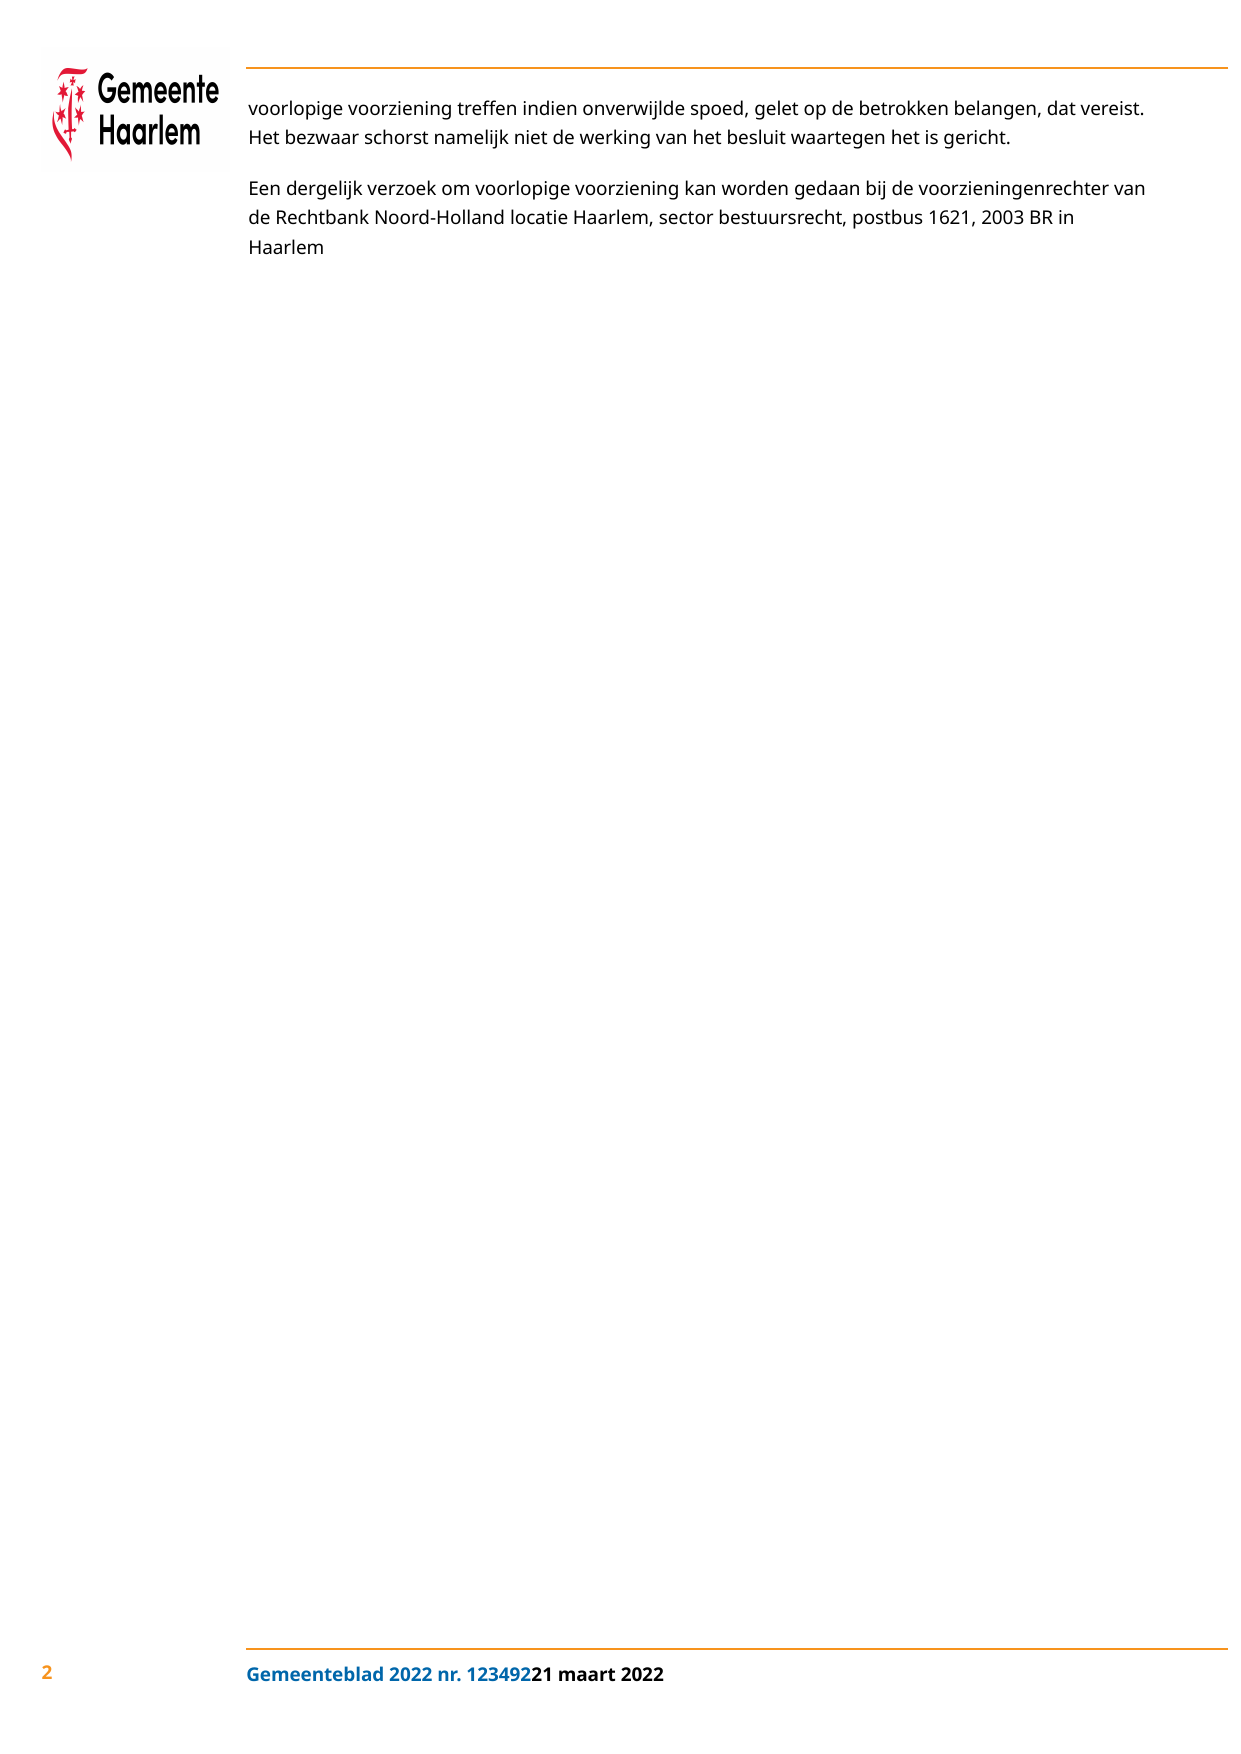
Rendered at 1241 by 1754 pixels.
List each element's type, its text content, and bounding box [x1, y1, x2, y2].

picture [41, 47, 231, 172]
text Een dergelijk verzoek om voorlopige voorziening kan worden gedaan bij de voorzieningenrechter van de Rechtbank Noord-Holland locatie Haarlem, sector bestuursrecht, postbus 1621, 2003 BR in Haarlem [248, 175, 1152, 260]
text voorlopige voorziening treffen indien onverwijlde spoed, gelet op de betrokken belangen, dat vereist. Het bezwaar schorst namelijk niet de werking van het besluit waartegen het is gericht. [248, 95, 1152, 150]
